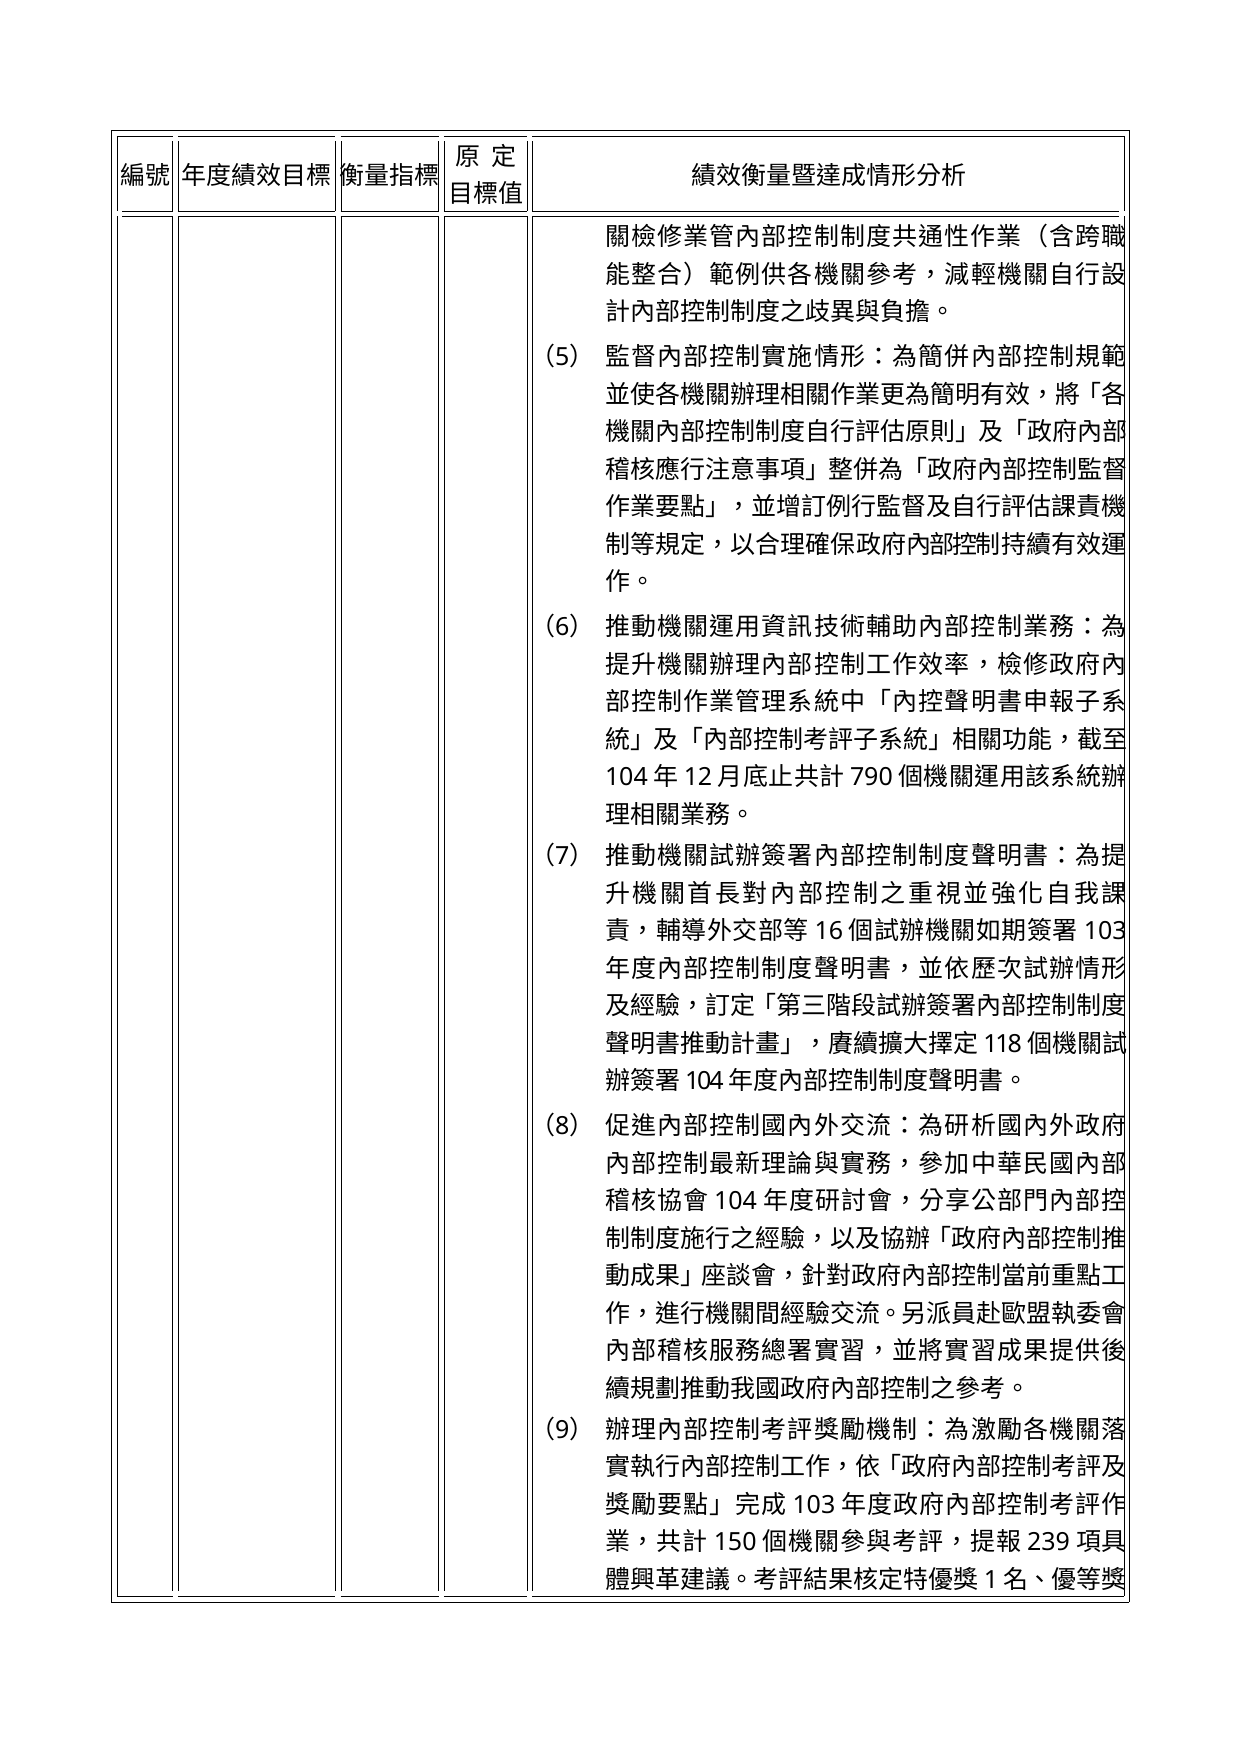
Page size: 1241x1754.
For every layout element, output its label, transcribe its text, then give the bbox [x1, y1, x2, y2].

table_cell 關檢修業管內部控制制度共通性作業（含跨職能整合）範例供各機關參考，減輕機關自行設計內部控制制度之歧異與負擔。 監督內部控制實施情形：為簡併內部控制規範並使各機關辦理相關作業更為簡明有效，將「各機關內部控制制度自行評估原則」及「政府內部稽核應行注意事項」整併為「政府內部控制監督作業要點」，並增訂例行監督及自行評估課責機制等規定，以合理確保政府內部控制持續有效運作。 推動機關運用資訊技術輔助內部控制業務：為提升機關辦理內部控制工作效率，檢修政府內部控制作業管理系統中「內控聲明書申報子系統」及「內部控制考評子系統」相關功能，截至104年12月底止共計790個機關運用該系統辦理相關業務。 推動機關試辦簽署內部控制制度聲明書：為提升機關首長對內部控制之重視並強化自我課責，輔導外交部等16個試辦機關如期簽署103年度內部控制制度聲明書，並依歷次試辦情形及經驗，訂定「第三階段試辦簽署內部控制制度聲明書推動計畫」，賡續擴大擇定118個機關試辦簽署104年度內部控制制度聲明書。 促進內部控制國內外交流：為研析國內外政府內部控制最新理論與實務，參加中華民國內部稽核協會104年度研討會，分享公部門內部控制制度施行之經驗，以及協辦「政府內部控制推動成果」座談會，針對政府內部控制當前重點工作，進行機關間經驗交流。另派員赴歐盟執委會內部稽核服務總署實習，並將實習成果提供後續規劃推動我國政府內部控制之參考。 辦理內部控制考評獎勵機制：為激勵各機關落實執行內部控制工作，依「政府內部控制考評及獎勵要點」完成103年度政府內部控制考評作業，共計150個機關參與考評，提報239項具體興革建議。考評結果核定特優獎1名、優等獎 [530, 211, 1127, 1596]
table_header 編號 [114, 131, 175, 211]
table_cell [441, 211, 530, 1596]
table_cell [114, 211, 175, 1596]
table_header 年度績效目標 [175, 131, 338, 211]
table_cell [175, 211, 338, 1596]
table_header 原 定 目標值 [441, 131, 530, 211]
table_cell [338, 211, 441, 1596]
table_header 衡量指標 [338, 131, 441, 211]
table_header 績效衡量暨達成情形分析 [530, 131, 1127, 211]
